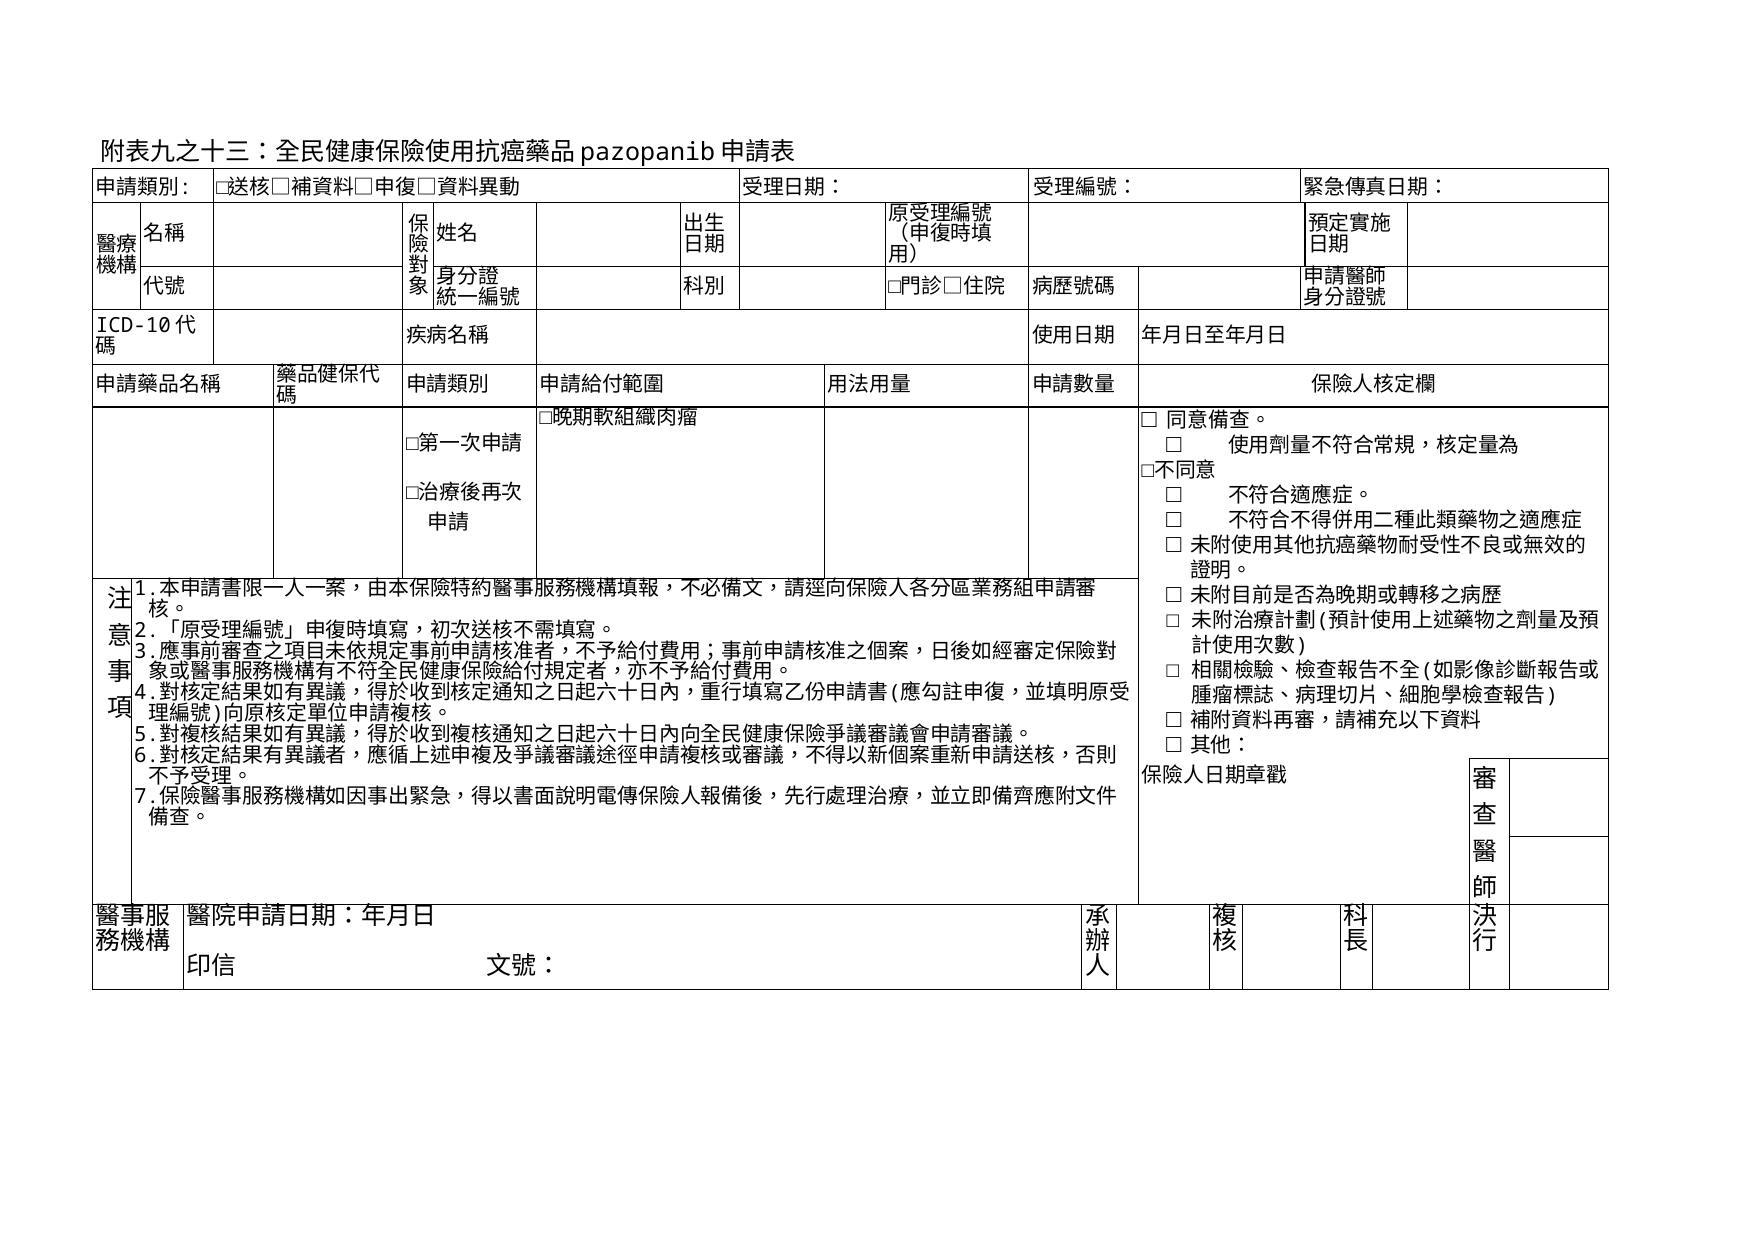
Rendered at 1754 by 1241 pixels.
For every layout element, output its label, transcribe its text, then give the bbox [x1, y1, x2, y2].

table_cell 代號 [141, 267, 213, 309]
table_cell 保險人日期章戳 [1139, 758, 1469, 903]
table_cell [537, 310, 1028, 364]
table_header 受理編號： [1029, 169, 1300, 202]
table_cell 姓名 [434, 203, 536, 266]
table_header 受理日期： [740, 169, 1028, 202]
table_cell 申請類別 [403, 365, 536, 406]
table_cell [537, 203, 680, 266]
table_cell 出生日期 [681, 203, 739, 266]
table_cell [214, 310, 402, 364]
table_cell 原受理編號 （申復時填用） [886, 203, 1028, 266]
table_cell 保險人核定欄 [1139, 365, 1608, 406]
table_cell 申請醫師身分證號 [1301, 267, 1407, 309]
table_cell 科長 [1341, 905, 1372, 988]
table_cell [1139, 267, 1300, 309]
table_cell 科別 [681, 267, 739, 309]
table_cell 年月日至年月日 [1139, 310, 1608, 364]
table_cell [1408, 267, 1608, 309]
table_cell [825, 408, 1028, 578]
text 附表九之十三：全民健康保險使用抗癌藥品pazopanib申請表 [75, 128, 1679, 168]
table_cell 預定實施 日期 [1306, 203, 1407, 266]
table_cell □門診□住院 [886, 267, 1028, 309]
table_cell [1243, 905, 1340, 988]
table_cell 注意事項 [93, 579, 131, 903]
table_cell 醫事服務機構 [93, 905, 183, 988]
table_cell [1117, 905, 1209, 988]
table_cell [1510, 837, 1608, 903]
table_cell [1373, 905, 1469, 988]
table_cell 醫院申請日期：年月日 印信 文號： [184, 905, 1081, 988]
table_cell 保險對象 [403, 203, 433, 309]
table_cell □晚期軟組織肉瘤 [537, 408, 824, 578]
table_cell 疾病名稱 [403, 310, 536, 364]
table_cell 名稱 [141, 203, 213, 266]
table_cell 申請數量 [1029, 365, 1138, 406]
table_cell 申請給付範圍 [537, 365, 824, 406]
table_cell [1510, 905, 1608, 988]
table_cell 1.本申請書限一人一案，由本保險特約醫事服務機構填報，不必備文，請逕向保險人各分區業務組申請審核。 2.「原受理編號」申復時填寫，初次送核不需填寫。 3.應事前審查之項目未依規定事前申請核准者，不予給付費用；事前申請核准之個案，日後如經審定保險對象或醫事服務機構有不符全民健康保險給付規定者，亦不予給付費用。 4.對核定結果如有異議，得於收到核定通知之日起六十日內，重行填寫乙份申請書(應勾註申復，並填明原受理編號)向原核定單位申請複核。 5.對複核結果如有異議，得於收到複核通知之日起六十日內向全民健康保險爭議審議會申請審議。 6.對核定結果有異議者，應循上述申複及爭議審議途徑申請複核或審議，不得以新個案重新申請送核，否則不予受理。 7.保險醫事服務機構如因事出緊急，得以書面說明電傳保險人報備後，先行處理治療，並立即備齊應附文件備查。 [132, 579, 1138, 903]
table_cell [1510, 759, 1608, 836]
table_cell 用法用量 [825, 365, 1028, 406]
table_cell 承辦人 [1082, 905, 1116, 988]
table_cell 申請藥品名稱 [93, 365, 273, 406]
table_cell 決行 [1470, 905, 1509, 988]
table_cell [1029, 408, 1138, 578]
table_cell 身分證 統一編號 [434, 267, 536, 309]
table_cell ICD-10代碼 [93, 310, 213, 364]
table_cell 醫療機構 [93, 203, 140, 309]
table_cell 藥品健保代碼 [274, 365, 402, 406]
table_cell [1029, 203, 1304, 266]
table_cell 同意備查。 使用劑量不符合常規，核定量為 □不同意 不符合適應症。 不符合不得併用二種此類藥物之適應症 未附使用其他抗癌藥物耐受性不良或無效的證明。 未附目前是否為晚期或轉移之病歷 未附治療計劃(預計使用上述藥物之劑量及預計使用次數) 相關檢驗、檢查報告不全(如影像診斷報告或腫瘤標誌、病理切片、細胞學檢查報告) 補附資料再審，請補充以下資料 其他： [1139, 408, 1608, 757]
table_cell [274, 408, 402, 578]
table_cell [740, 203, 885, 266]
table_cell 審查醫師 [1470, 759, 1509, 903]
table_cell [740, 267, 885, 309]
table_cell [537, 267, 680, 309]
table_header □送核□補資料□申復□資料異動 [214, 169, 739, 202]
table_cell 複核 [1210, 905, 1242, 988]
table_cell [1408, 203, 1608, 266]
table_cell [93, 408, 273, 578]
table_cell □第一次申請 □治療後再次申請 [403, 408, 536, 578]
table_header 申請類別: [93, 169, 213, 202]
table_header 緊急傳真日期： [1301, 169, 1608, 202]
table_cell [214, 267, 402, 309]
table_cell [214, 203, 402, 266]
table_cell 病歷號碼 [1029, 267, 1138, 309]
table_cell 使用日期 [1029, 310, 1138, 364]
